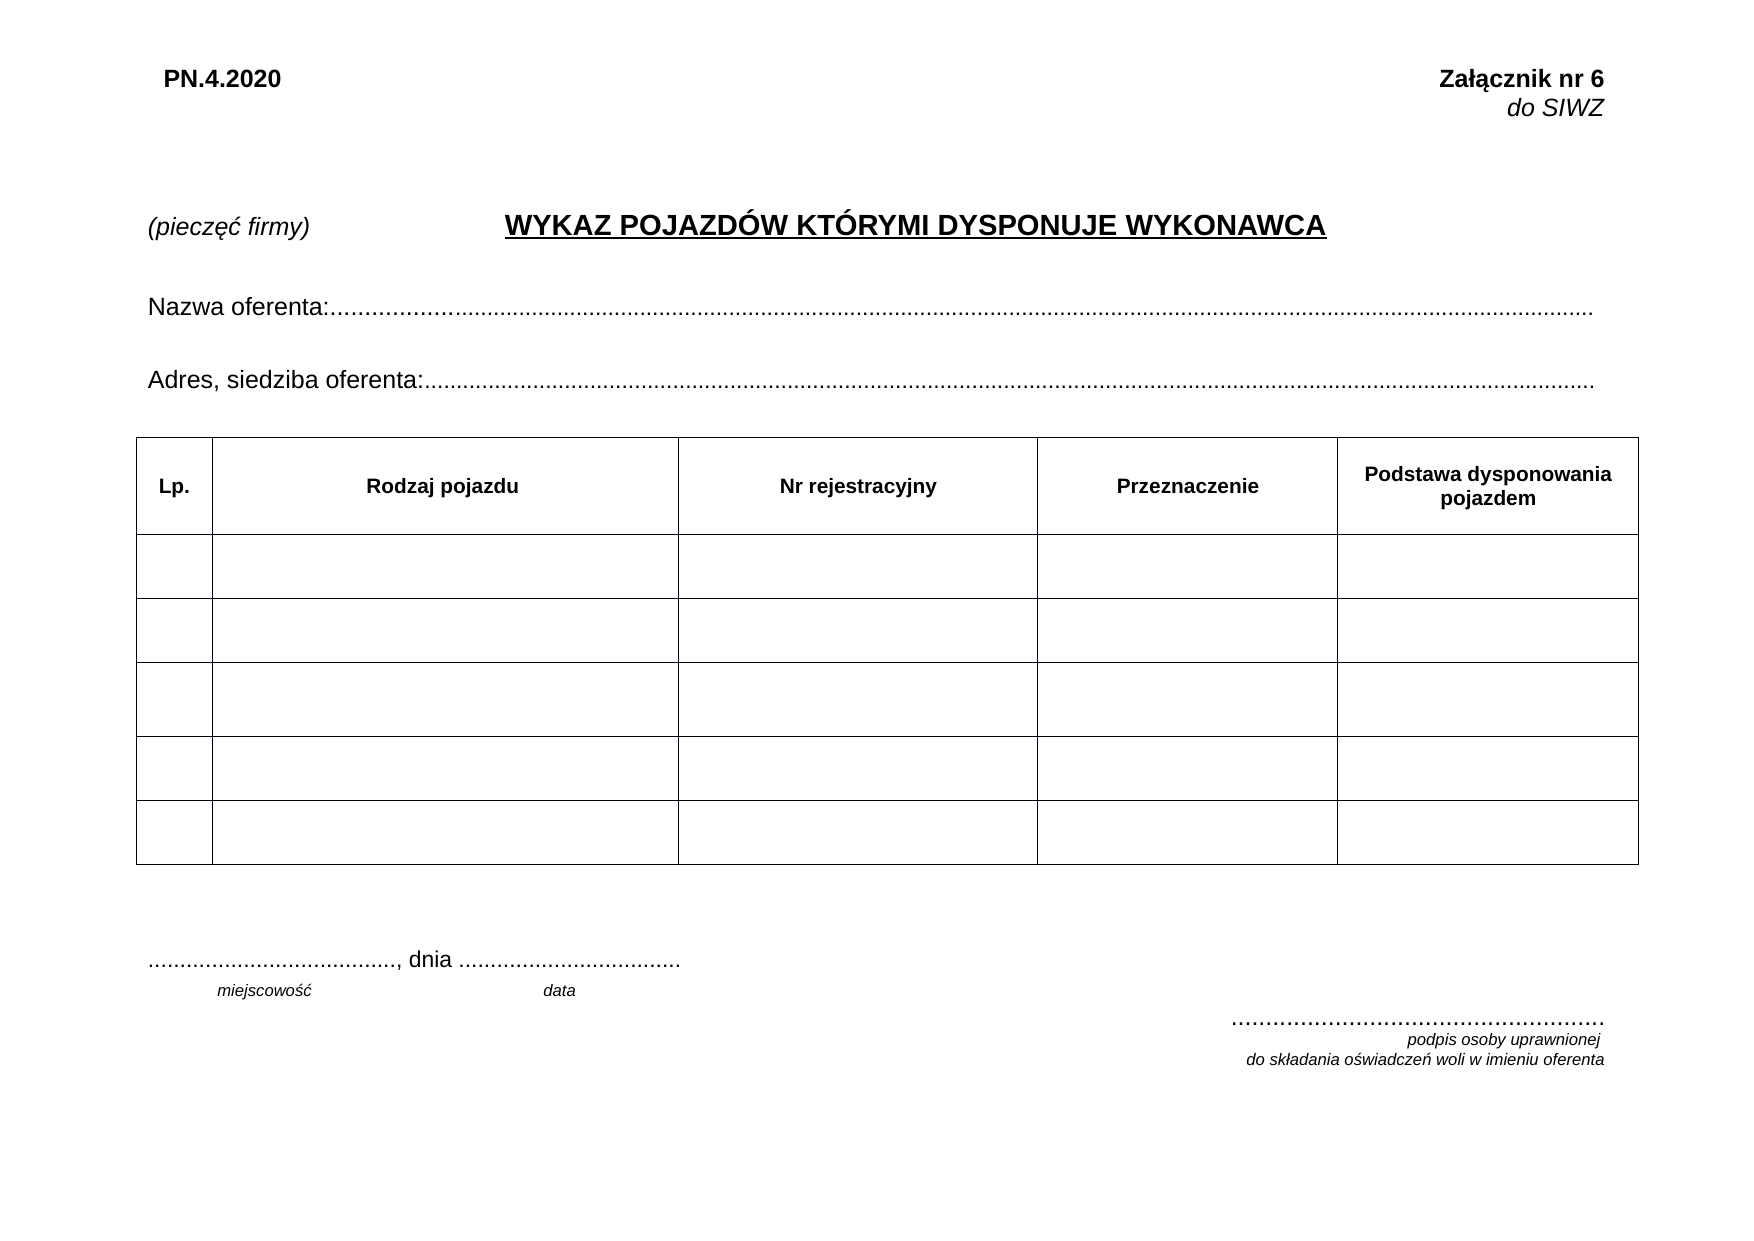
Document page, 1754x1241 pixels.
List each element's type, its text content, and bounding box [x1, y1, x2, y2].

text ......................................., dnia ................................... [148, 946, 1606, 973]
text do składania oświadczeń woli w imieniu oferenta [148, 1049, 1606, 1068]
table_cell [137, 599, 212, 662]
table_cell [1338, 535, 1638, 598]
table_cell [137, 535, 212, 598]
table_header Rodzaj pojazdu [213, 438, 678, 534]
table_cell [1038, 663, 1337, 736]
table_cell [1338, 801, 1638, 864]
table_cell [137, 801, 212, 864]
table_cell [679, 535, 1037, 598]
table_cell [1338, 663, 1638, 736]
table_cell [679, 663, 1037, 736]
text PN.4.2020 Załącznik nr 6 [148, 64, 1606, 93]
text (pieczęć firmy) WYKAZ POJAZDÓW KTÓRYMI DYSPONUJE WYKONAWCA [148, 208, 1606, 242]
text podpis osoby uprawnionej [148, 1030, 1606, 1049]
table_cell [213, 737, 678, 800]
table_cell [1338, 737, 1638, 800]
table_cell [213, 801, 678, 864]
text Adres, siedziba oferenta:........................................................................................................................................................................................ [148, 365, 1606, 394]
table_cell [137, 737, 212, 800]
table_cell [1038, 599, 1337, 662]
table_cell [213, 599, 678, 662]
table_cell [679, 599, 1037, 662]
table_cell [1038, 535, 1337, 598]
table_cell [1038, 801, 1337, 864]
table_header Przeznaczenie [1038, 438, 1337, 534]
table_cell [679, 737, 1037, 800]
text ...................................................... [148, 1001, 1606, 1030]
text miejscowość data [148, 973, 1606, 1001]
table_header Lp. [137, 438, 212, 534]
table_header Podstawa dysponowania pojazdem [1338, 438, 1638, 534]
table_cell [213, 663, 678, 736]
text Nazwa oferenta:..................................................................................................................................................................................................... [148, 292, 1606, 321]
table_cell [1038, 737, 1337, 800]
table_header Nr rejestracyjny [679, 438, 1037, 534]
table_cell [137, 663, 212, 736]
table_cell [213, 535, 678, 598]
table_cell [1338, 599, 1638, 662]
table_cell [679, 801, 1037, 864]
text do SIWZ [148, 93, 1606, 122]
